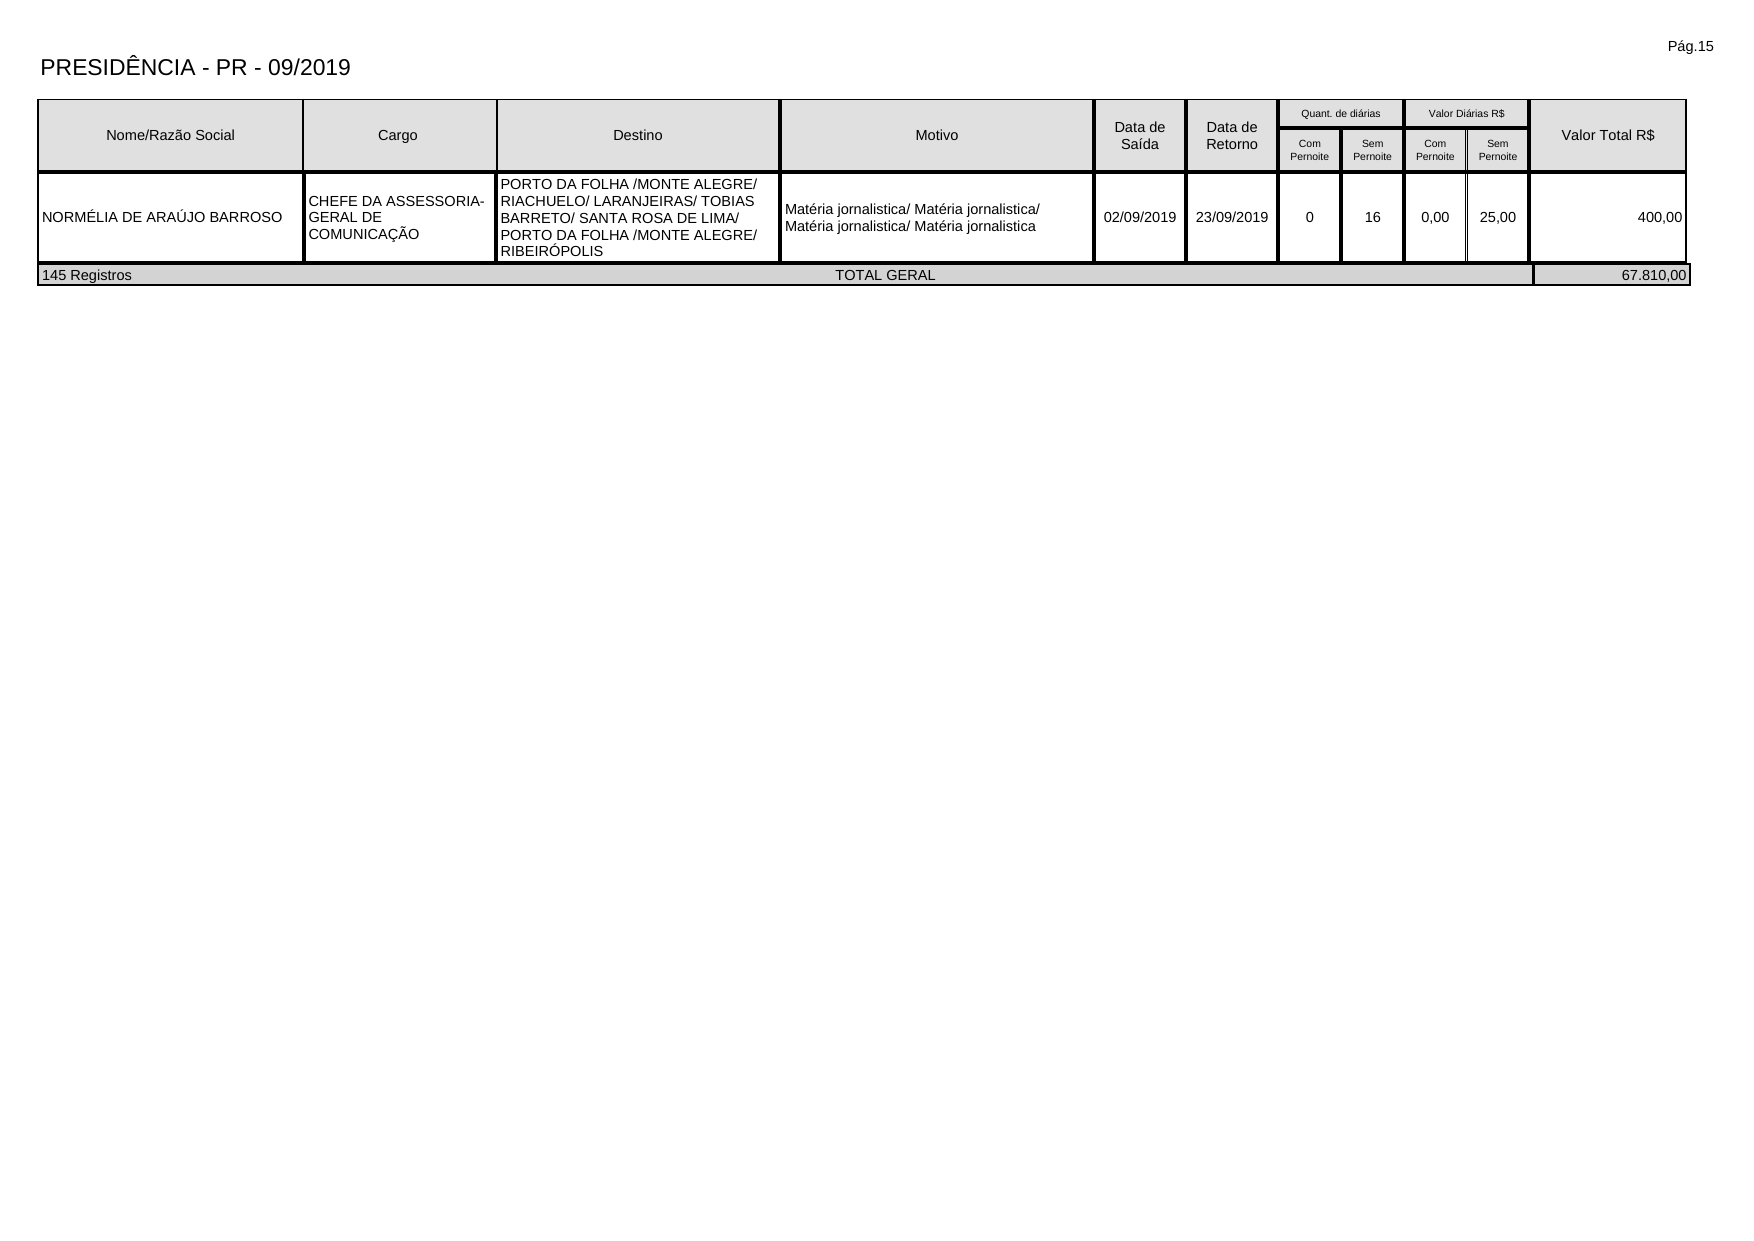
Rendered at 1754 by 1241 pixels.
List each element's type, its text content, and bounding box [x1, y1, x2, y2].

table_cell Data de Retorno [1188, 100, 1276, 170]
table_cell 0,00 [1406, 174, 1465, 261]
table_cell Sem Pernoite [1468, 130, 1527, 170]
table_cell [37, 286, 1691, 1202]
table_cell Data de Saída [1096, 100, 1184, 170]
table_cell CHEFE DA ASSESSORIA-GERAL DE COMUNICAÇÃO [306, 174, 494, 261]
table_cell Com Pernoite [1280, 130, 1339, 170]
table_cell Motivo [782, 100, 1092, 170]
table_cell [37, 37, 1573, 54]
table_cell [1691, 263, 1717, 1202]
table_cell Valor Total R$ [1531, 100, 1685, 170]
table_cell Matéria jornalistica/ Matéria jornalistica/ Matéria jornalistica/ Matéria jornalistica [782, 174, 1092, 261]
table_cell NORMÉLIA DE ARAÚJO BARROSO [39, 174, 302, 261]
table_cell 145 Registros [39, 265, 239, 284]
table_cell 25,00 [1468, 174, 1527, 261]
table_cell Pág.15 [1573, 37, 1717, 54]
table_cell PORTO DA FOLHA /MONTE ALEGRE/ RIACHUELO/ LARANJEIRAS/ TOBIAS BARRETO/ SANTA ROSA DE LIMA/ PORTO DA FOLHA /MONTE ALEGRE/ RIBEIRÓPOLIS [498, 174, 778, 261]
table_cell 67.810,00 [1535, 265, 1689, 284]
table_cell Destino [498, 100, 778, 170]
table_cell 23/09/2019 [1188, 174, 1276, 261]
table_cell 400,00 [1531, 174, 1685, 261]
table_cell [37, 84, 1322, 98]
table_cell 0 [1280, 174, 1339, 261]
table_cell Nome/Razão Social [39, 100, 302, 170]
table_cell Valor Diárias R$ [1406, 100, 1527, 126]
table_cell 16 [1343, 174, 1402, 261]
table_cell Cargo [304, 100, 496, 170]
table_cell 02/09/2019 [1096, 174, 1184, 261]
table_cell TOTAL GERAL [239, 265, 1532, 284]
table_cell PRESIDÊNCIA - PR - 09/2019 [37, 54, 1322, 84]
table_cell Quant. de diárias [1280, 100, 1402, 126]
table_cell [1687, 99, 1717, 263]
table_cell Com Pernoite [1406, 130, 1465, 170]
table_cell [1322, 54, 1717, 98]
table_cell Sem Pernoite [1343, 130, 1402, 170]
